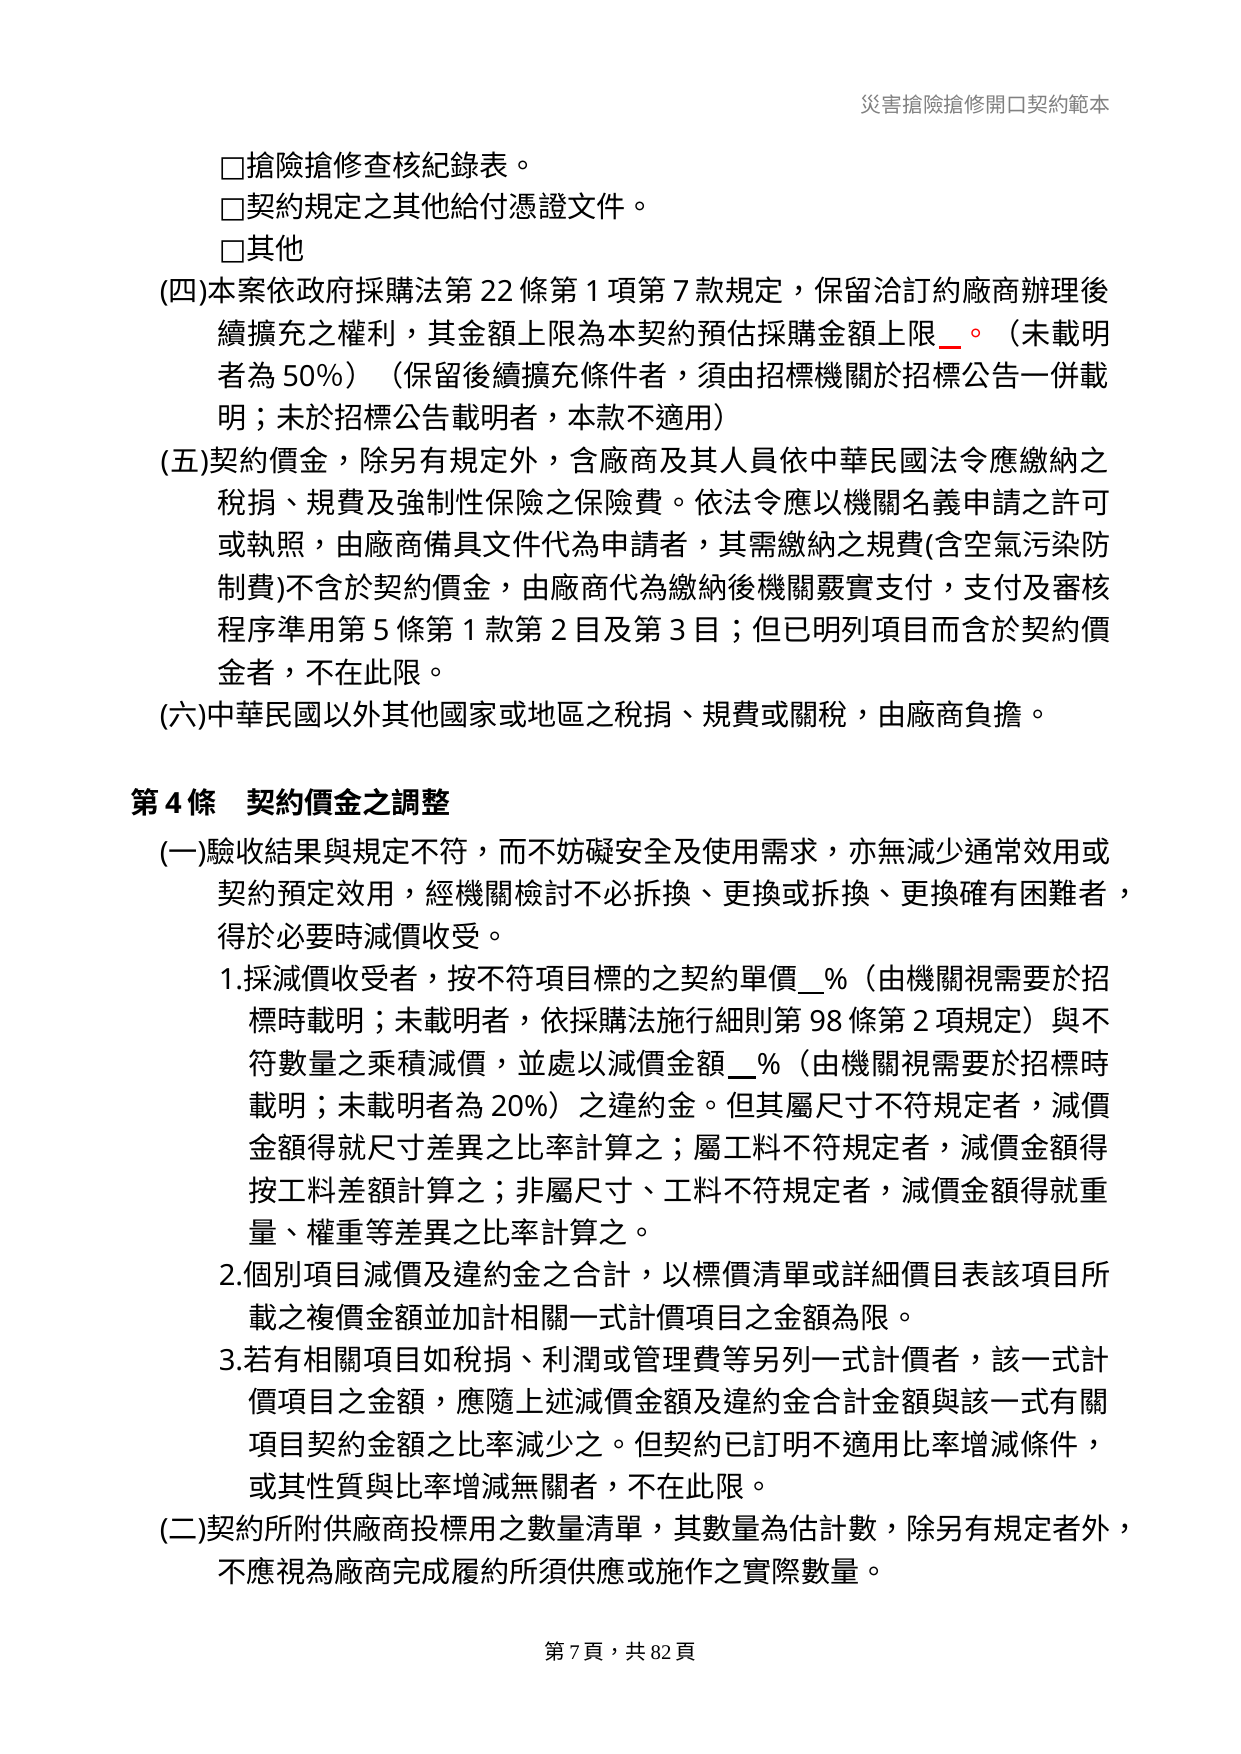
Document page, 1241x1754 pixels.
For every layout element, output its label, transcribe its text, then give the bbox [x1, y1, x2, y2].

text (一)驗收結果與規定不符，而不妨礙安全及使用需求，亦無減少通常效用或契約預定效用，經機關檢討不必拆換、更換或拆換、更換確有困難者，得於必要時減價收受。 [159, 828, 1110, 955]
text □契約規定之其他給付憑證文件。 [219, 184, 1104, 226]
text (六)中華民國以外其他國家或地區之稅捐、規費或關稅，由廠商負擔。 [159, 691, 1110, 734]
text (五)契約價金，除另有規定外，含廠商及其人員依中華民國法令應繳納之稅捐、規費及強制性保險之保險費。依法令應以機關名義申請之許可或執照，由廠商備具文件代為申請者，其需繳納之規費(含空氣污染防制費)不含於契約價金，由廠商代為繳納後機關覈實支付，支付及審核程序準用第5條第1款第2目及第3目；但已明列項目而含於契約價金者，不在此限。 [160, 437, 1110, 691]
text 第4條 契約價金之調整 [130, 780, 1110, 822]
text 2.個別項目減價及違約金之合計，以標價清單或詳細價目表該項目所載之複價金額並加計相關一式計價項目之金額為限。 [218, 1252, 1110, 1337]
text 3.若有相關項目如稅捐、利潤或管理費等另列一式計價者，該一式計價項目之金額，應隨上述減價金額及違約金合計金額與該一式有關項目契約金額之比率減少之。但契約已訂明不適用比率增減條件，或其性質與比率增減無關者，不在此限。 [218, 1337, 1110, 1506]
text □搶險搶修查核紀錄表。 [219, 143, 1104, 184]
text (二)契約所附供廠商投標用之數量清單，其數量為估計數，除另有規定者外，不應視為廠商完成履約所須供應或施作之實際數量。 [159, 1506, 1110, 1591]
text □其他 [219, 226, 1104, 268]
text (四)本案依政府採購法第22條第1項第7款規定，保留洽訂約廠商辦理後續擴充之權利，其金額上限為本契約預估採購金額上限 。（未載明者為50％）（保留後續擴充條件者，須由招標機關於招標公告一併載明；未於招標公告載明者，本款不適用） [159, 268, 1110, 437]
text 1.採減價收受者，按不符項目標的之契約單價 %（由機關視需要於招標時載明；未載明者，依採購法施行細則第98條第2項規定）與不符數量之乘積減價，並處以減價金額 %（由機關視需要於招標時載明；未載明者為20%）之違約金。但其屬尺寸不符規定者，減價金額得就尺寸差異之比率計算之；屬工料不符規定者，減價金額得按工料差額計算之；非屬尺寸、工料不符規定者，減價金額得就重量、權重等差異之比率計算之。 [218, 955, 1110, 1252]
